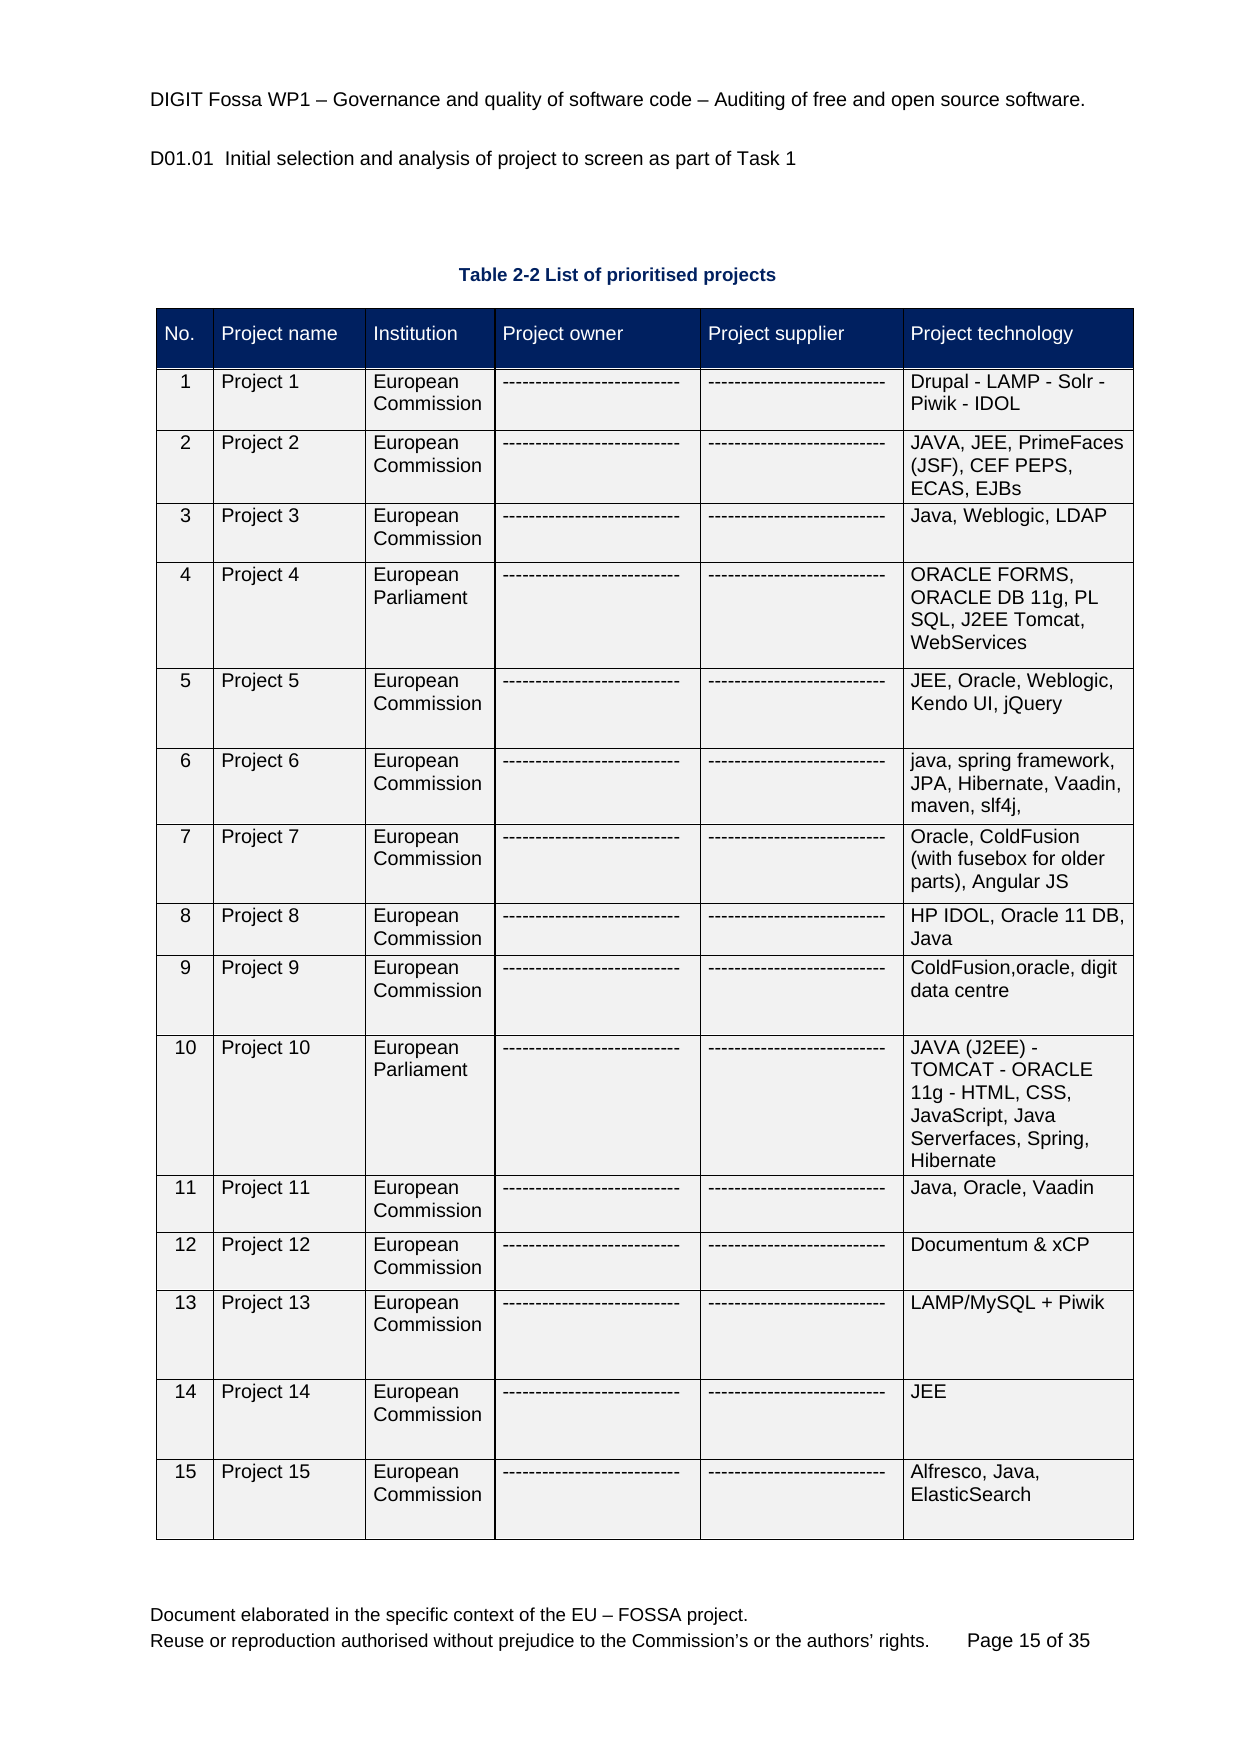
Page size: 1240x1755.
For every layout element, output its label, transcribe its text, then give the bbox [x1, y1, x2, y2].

table_cell Project 14 [214, 1380, 365, 1459]
table_cell --------------------------- [701, 1233, 903, 1289]
table_cell 4 [157, 563, 213, 668]
table_cell --------------------------- [496, 431, 700, 503]
table_cell European Commission [366, 370, 494, 430]
table_cell 13 [157, 1291, 213, 1379]
table_cell Project 6 [214, 749, 365, 823]
table_cell --------------------------- [701, 825, 903, 903]
table_cell --------------------------- [496, 749, 700, 823]
table_cell 1 [157, 370, 213, 430]
table_header Institution [366, 309, 494, 368]
table_cell Project 3 [214, 504, 365, 562]
table_cell European Commission [366, 904, 494, 955]
table_header Project technology [904, 309, 1133, 368]
table_cell --------------------------- [496, 669, 700, 748]
table_cell Project 13 [214, 1291, 365, 1379]
table_cell --------------------------- [496, 370, 700, 430]
table_cell 6 [157, 749, 213, 823]
table_cell Java, Oracle, Vaadin [904, 1176, 1133, 1232]
table_cell European Commission [366, 1233, 494, 1289]
table_cell Project 9 [214, 956, 365, 1034]
table_cell JEE, Oracle, Weblogic, Kendo UI, jQuery [904, 669, 1133, 748]
text Table 2-2 List of prioritised projects [150, 263, 1090, 285]
table_cell --------------------------- [701, 370, 903, 430]
table_cell --------------------------- [496, 904, 700, 955]
table_cell JEE [904, 1380, 1133, 1459]
table_cell --------------------------- [496, 1036, 700, 1175]
table_cell European Commission [366, 669, 494, 748]
table_cell Oracle, ColdFusion (with fusebox for older parts), Angular JS [904, 825, 1133, 903]
table_cell --------------------------- [701, 1291, 903, 1379]
table_cell --------------------------- [701, 956, 903, 1034]
table_cell --------------------------- [701, 563, 903, 668]
table_cell 9 [157, 956, 213, 1034]
table_cell European Commission [366, 1380, 494, 1459]
table_cell --------------------------- [701, 749, 903, 823]
table_cell Project 10 [214, 1036, 365, 1175]
table_cell --------------------------- [701, 1176, 903, 1232]
table_cell ORACLE FORMS, ORACLE DB 11g, PL SQL, J2EE Tomcat, WebServices [904, 563, 1133, 668]
table_cell --------------------------- [701, 431, 903, 503]
table_cell European Commission [366, 431, 494, 503]
table_header Project name [214, 309, 365, 368]
table_cell 10 [157, 1036, 213, 1175]
table_cell ColdFusion,oracle, digit data centre [904, 956, 1133, 1034]
table_cell 3 [157, 504, 213, 562]
table_cell Project 7 [214, 825, 365, 903]
table_cell European Commission [366, 1460, 494, 1538]
table_cell 14 [157, 1380, 213, 1459]
table_cell 8 [157, 904, 213, 955]
table_cell Project 15 [214, 1460, 365, 1538]
table_cell European Commission [366, 956, 494, 1034]
table_cell 5 [157, 669, 213, 748]
table_cell --------------------------- [496, 1233, 700, 1289]
table_cell --------------------------- [701, 504, 903, 562]
table_cell --------------------------- [701, 669, 903, 748]
table_cell Project 11 [214, 1176, 365, 1232]
table_cell --------------------------- [496, 1291, 700, 1379]
table_cell --------------------------- [496, 1380, 700, 1459]
table_cell LAMP/MySQL + Piwik [904, 1291, 1133, 1379]
table_cell Project 8 [214, 904, 365, 955]
table_cell Project 12 [214, 1233, 365, 1289]
table_cell --------------------------- [496, 1176, 700, 1232]
table_cell Alfresco, Java, ElasticSearch [904, 1460, 1133, 1538]
table_cell 11 [157, 1176, 213, 1232]
table_cell Project 1 [214, 370, 365, 430]
table_cell HP IDOL, Oracle 11 DB, Java [904, 904, 1133, 955]
table_cell --------------------------- [701, 1460, 903, 1538]
table_cell European Commission [366, 1291, 494, 1379]
table_cell European Commission [366, 1176, 494, 1232]
table_cell --------------------------- [496, 563, 700, 668]
table_cell Documentum & xCP [904, 1233, 1133, 1289]
table_cell 12 [157, 1233, 213, 1289]
table_cell 7 [157, 825, 213, 903]
table_cell European Parliament [366, 1036, 494, 1175]
table_header Project owner [496, 309, 700, 368]
table_cell Java, Weblogic, LDAP [904, 504, 1133, 562]
table_cell European Commission [366, 749, 494, 823]
table_cell European Commission [366, 825, 494, 903]
table_cell Project 5 [214, 669, 365, 748]
table_cell Project 4 [214, 563, 365, 668]
table_cell European Commission [366, 504, 494, 562]
table_cell Drupal - LAMP - Solr - Piwik - IDOL [904, 370, 1133, 430]
table_cell JAVA, JEE, PrimeFaces (JSF), CEF PEPS, ECAS, EJBs [904, 431, 1133, 503]
table_cell --------------------------- [496, 956, 700, 1034]
table_cell --------------------------- [701, 1036, 903, 1175]
table_cell JAVA (J2EE) - TOMCAT - ORACLE 11g - HTML, CSS, JavaScript, Java Serverfaces, Spring, Hibernate [904, 1036, 1133, 1175]
table_cell European Parliament [366, 563, 494, 668]
table_cell --------------------------- [496, 504, 700, 562]
table_cell 2 [157, 431, 213, 503]
table_cell java, spring framework, JPA, Hibernate, Vaadin, maven, slf4j, [904, 749, 1133, 823]
table_header Project supplier [701, 309, 903, 368]
table_header No. [157, 309, 213, 368]
table_cell 15 [157, 1460, 213, 1538]
table_cell --------------------------- [701, 1380, 903, 1459]
table_cell --------------------------- [701, 904, 903, 955]
table_cell Project 2 [214, 431, 365, 503]
table_cell --------------------------- [496, 825, 700, 903]
table_cell --------------------------- [496, 1460, 700, 1538]
